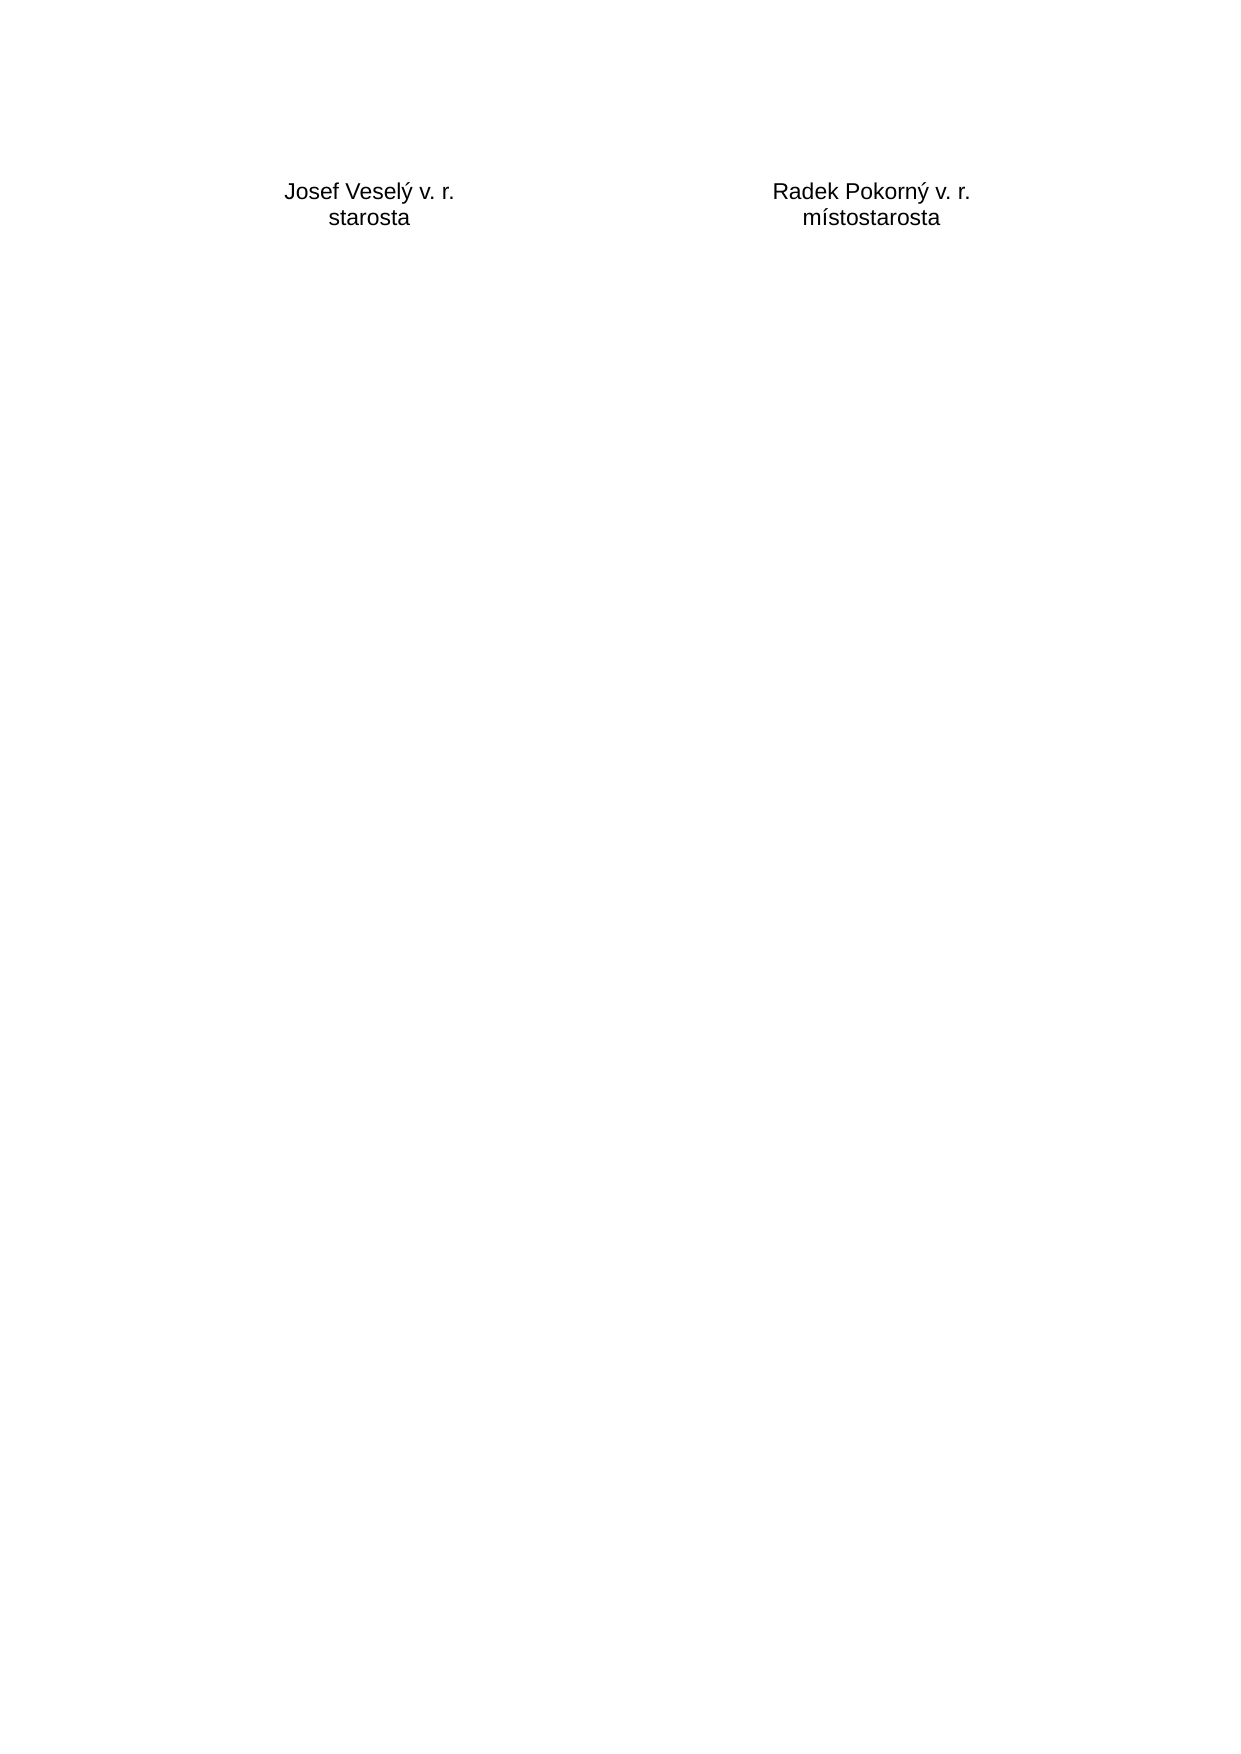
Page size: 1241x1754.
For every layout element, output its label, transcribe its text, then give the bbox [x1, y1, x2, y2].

table_cell [620, 236, 1122, 354]
table_header Radek Pokorný v. r. místostarosta [620, 118, 1122, 236]
table_header Josef Veselý v. r. starosta [118, 118, 620, 236]
table_cell [118, 236, 620, 354]
